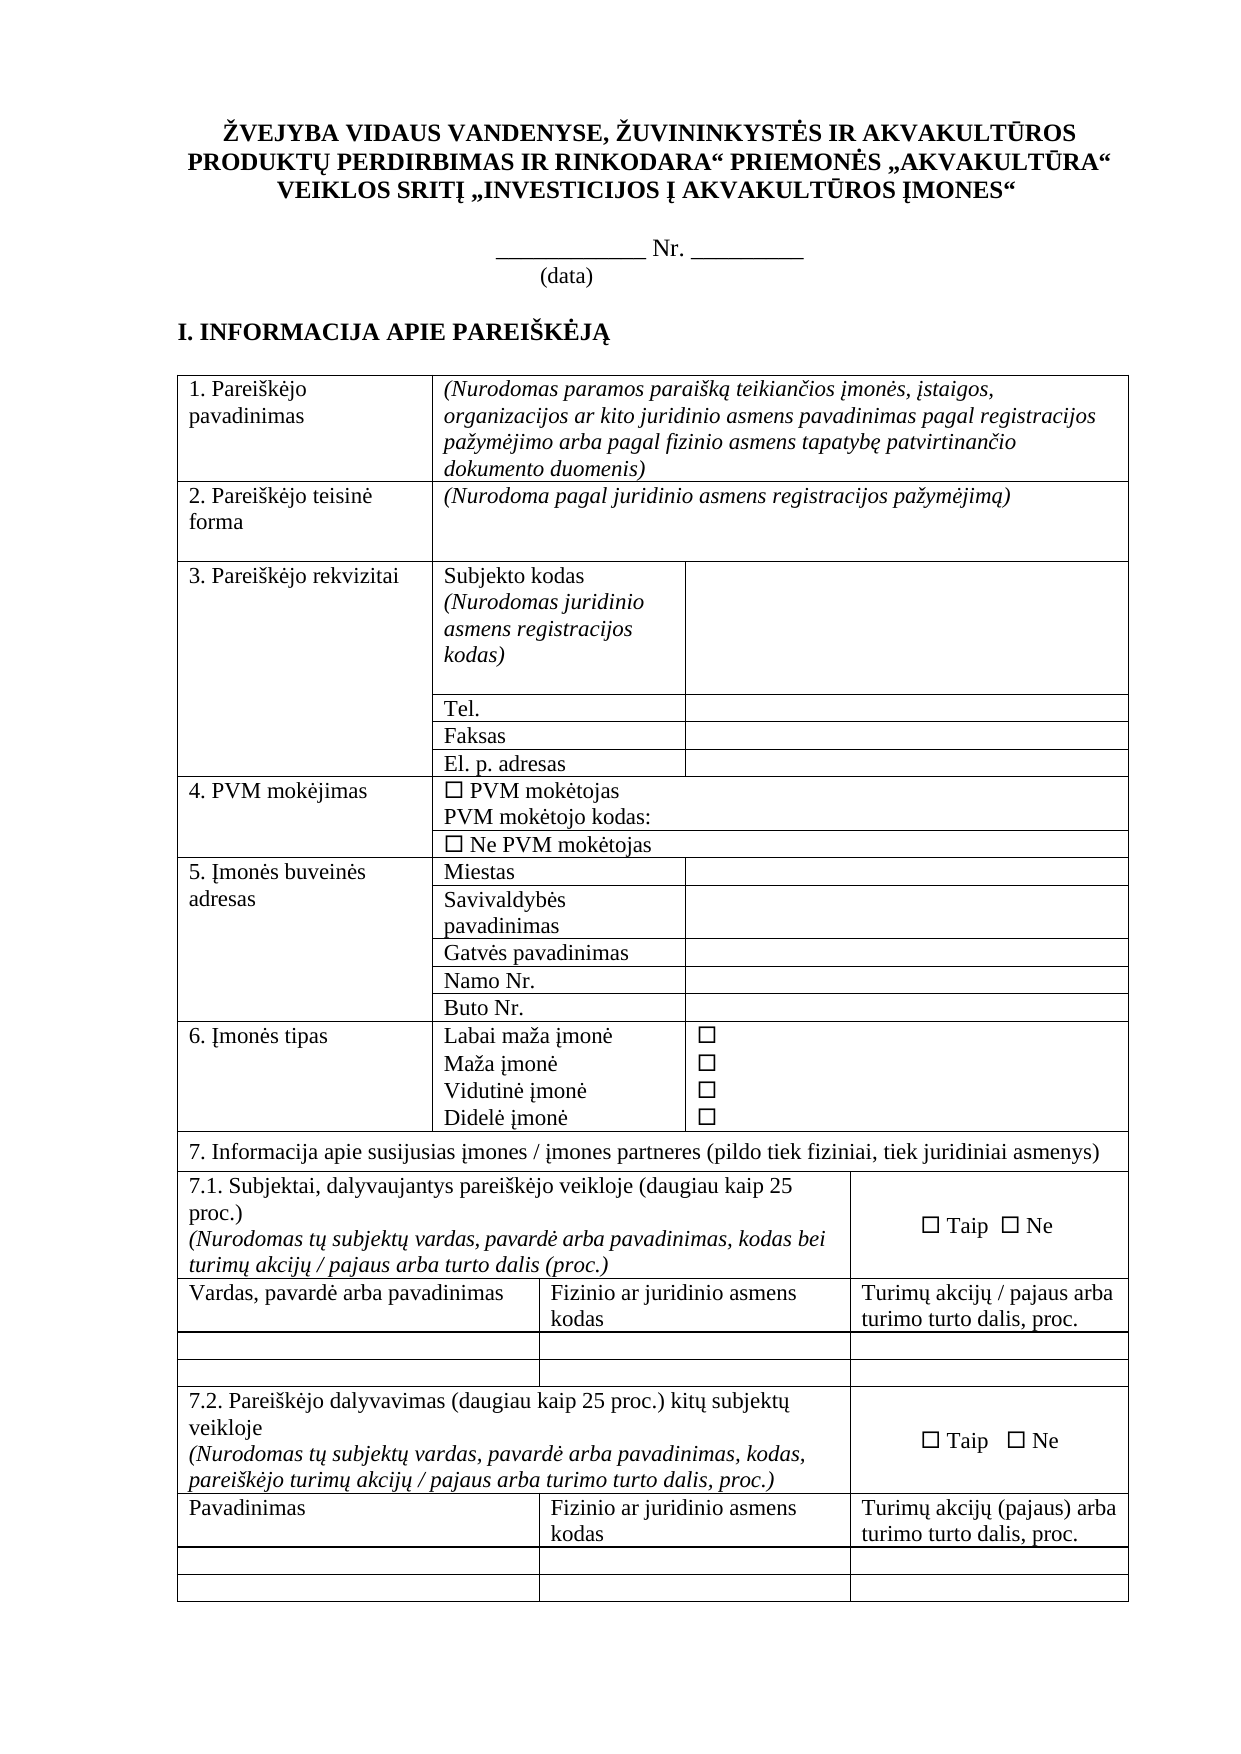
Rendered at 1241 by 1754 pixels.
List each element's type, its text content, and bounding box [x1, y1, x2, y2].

table_cell [851, 1548, 1128, 1574]
table_cell Miestas [433, 858, 685, 884]
table_cell [540, 1575, 850, 1601]
table_cell [] PVM mokėtojas PVM mokėtojo kodas: [433, 777, 1128, 830]
table_cell [851, 1575, 1128, 1601]
table_cell [] Ne PVM mokėtojas [433, 831, 1128, 857]
table_cell 7.2. Pareiškėjo dalyvavimas (daugiau kaip 25 proc.) kitų subjektų veikloje (Nurodomas tų subjektų vardas, pavardė arba pavadinimas, kodas, pareiškėjo turimų akcijų / pajaus arba turimo turto dalis, proc.) [178, 1387, 850, 1493]
table_cell Maža įmonė [433, 1049, 685, 1076]
table_cell [] [686, 1103, 1128, 1131]
table_cell [] [686, 1076, 1128, 1103]
text ____________ Nr. _________ [177, 233, 1122, 262]
table_cell [540, 1548, 850, 1574]
table_cell [686, 994, 1128, 1021]
table_cell [686, 886, 1128, 938]
table_cell [686, 562, 1128, 694]
table_cell [] Taip [] Ne [851, 1172, 1128, 1278]
text (data) [540, 262, 1122, 288]
table_cell Namo Nr. [433, 967, 685, 993]
table_cell Gatvės pavadinimas [433, 939, 685, 966]
table_cell Faksas [433, 722, 685, 749]
table_cell [] [686, 1049, 1128, 1076]
text I. INFORMACIJA APIE PAREIŠKĖJĄ [177, 317, 1122, 346]
table_cell [] [686, 1022, 1128, 1048]
table_cell (Nurodoma pagal juridinio asmens registracijos pažymėjimą) [433, 482, 1128, 561]
table_cell Fizinio ar juridinio asmens kodas [540, 1494, 850, 1546]
table_cell 5. Įmonės buveinės adresas [178, 858, 432, 1021]
text ŽVEJYBA VIDAUS VANDENYSE, ŽUVININKYSTĖS IR AKVAKULTŪROS PRODUKTŲ PERDIRBIMAS IR RINKODARA“ PRIEMONĖS „AKVAKULTŪRA“ VEIKLOS SRITĮ „INVESTICIJOS Į AKVAKULTŪROS ĮMONES“ [177, 118, 1122, 204]
table_cell [178, 1333, 539, 1359]
table_header (Nurodomas paramos paraišką teikiančios įmonės, įstaigos, organizacijos ar kito juridinio asmens pavadinimas pagal registracijos pažymėjimo arba pagal fizinio asmens tapatybę patvirtinančio dokumento duomenis) [433, 376, 1128, 481]
table_cell [851, 1333, 1128, 1359]
table_cell Savivaldybės pavadinimas [433, 886, 685, 938]
table_cell [686, 939, 1128, 966]
table_cell Tel. [433, 695, 685, 721]
table_cell [686, 858, 1128, 884]
table_header 1. Pareiškėjo pavadinimas [178, 376, 432, 481]
table_cell [178, 1575, 539, 1601]
table_cell Turimų akcijų (pajaus) arba turimo turto dalis, proc. [851, 1494, 1128, 1546]
table_cell [] Taip [] Ne [851, 1387, 1128, 1493]
table_cell Vidutinė įmonė [433, 1076, 685, 1103]
table_cell [686, 967, 1128, 993]
table_cell El. p. adresas [433, 750, 685, 776]
table_cell 6. Įmonės tipas [178, 1022, 432, 1131]
table_cell [686, 722, 1128, 749]
table_cell Didelė įmonė [433, 1103, 685, 1131]
table_cell [178, 1360, 539, 1386]
table_cell 2. Pareiškėjo teisinė forma [178, 482, 432, 561]
table_cell [540, 1333, 850, 1359]
table_cell 7. Informacija apie susijusias įmones / įmones partneres (pildo tiek fiziniai, tiek juridiniai asmenys) [178, 1132, 1128, 1171]
table_cell Buto Nr. [433, 994, 685, 1021]
table_cell 7.1. Subjektai, dalyvaujantys pareiškėjo veikloje (daugiau kaip 25 proc.) (Nurodomas tų subjektų vardas, pavardė arba pavadinimas, kodas bei turimų akcijų / pajaus arba turto dalis (proc.) [178, 1172, 850, 1278]
table_cell 4. PVM mokėjimas [178, 777, 432, 857]
table_cell Vardas, pavardė arba pavadinimas [178, 1279, 539, 1331]
table_cell [686, 750, 1128, 776]
table_cell 3. Pareiškėjo rekvizitai [178, 562, 432, 776]
table_cell [540, 1360, 850, 1386]
table_cell Subjekto kodas (Nurodomas juridinio asmens registracijos kodas) [433, 562, 685, 694]
table_cell [851, 1360, 1128, 1386]
table_cell [686, 695, 1128, 721]
table_cell Labai maža įmonė [433, 1022, 685, 1048]
table_cell Turimų akcijų / pajaus arba turimo turto dalis, proc. [851, 1279, 1128, 1331]
table_cell Pavadinimas [178, 1494, 539, 1546]
table_cell Fizinio ar juridinio asmens kodas [540, 1279, 850, 1331]
table_cell [178, 1548, 539, 1574]
